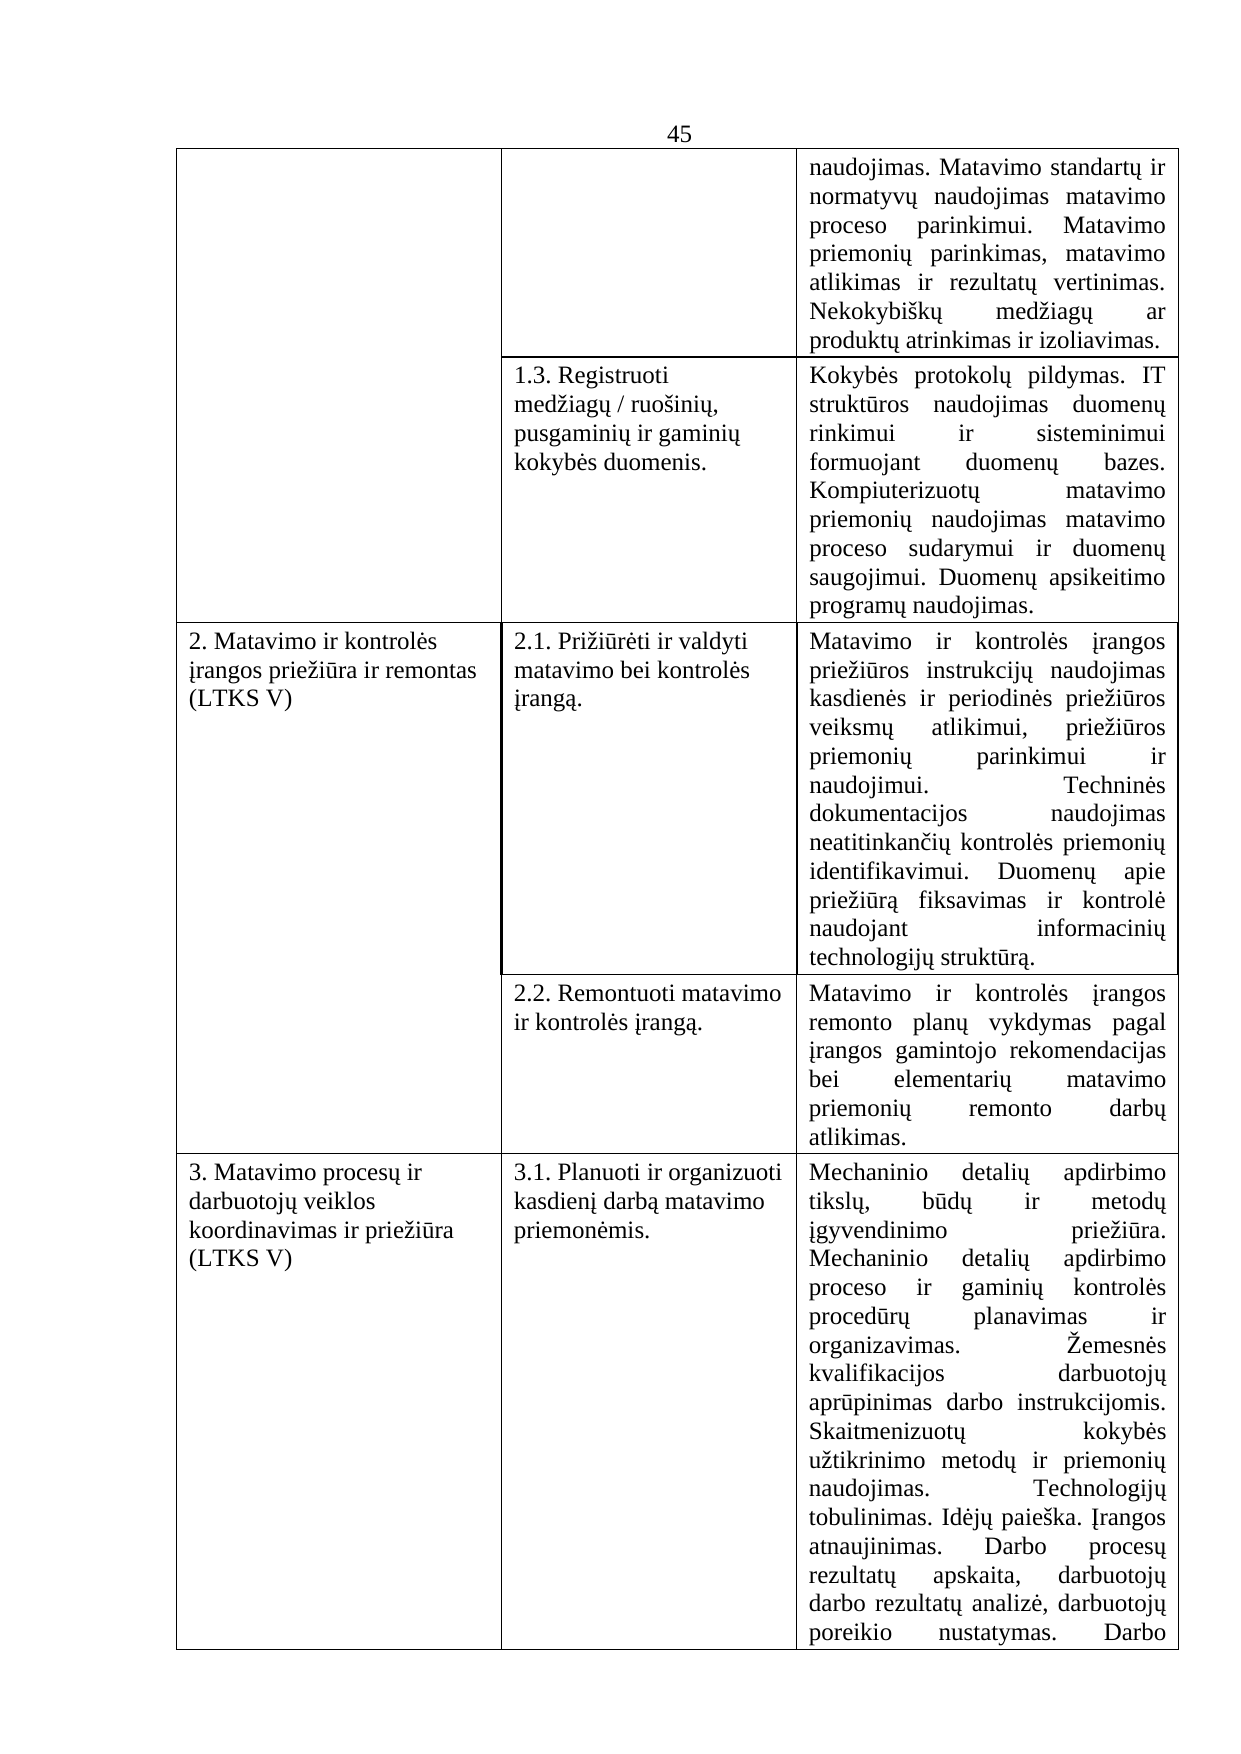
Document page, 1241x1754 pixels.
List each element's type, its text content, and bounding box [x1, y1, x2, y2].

table_cell Mechaninio detalių apdirbimo tikslų, būdų ir metodų įgyvendinimo priežiūra. Mechaninio detalių apdirbimo proceso ir gaminių kontrolės procedūrų planavimas ir organizavimas. Žemesnės kvalifikacijos darbuotojų aprūpinimas darbo instrukcijomis. Skaitmenizuotų kokybės užtikrinimo metodų ir priemonių naudojimas. Technologijų tobulinimas. Idėjų paieška. Įrangos atnaujinimas. Darbo procesų rezultatų apskaita, darbuotojų darbo rezultatų analizė, darbuotojų poreikio nustatymas. Darbo [797, 1154, 1178, 1649]
table_cell 2.1. Prižiūrėti ir valdyti matavimo bei kontrolės įrangą. [503, 623, 796, 974]
table_cell 3.1. Planuoti ir organizuoti kasdienį darbą matavimo priemonėmis. [502, 1154, 796, 1649]
table_cell Matavimo ir kontrolės įrangos remonto planų vykdymas pagal įrangos gamintojo rekomendacijas bei elementarių matavimo priemonių remonto darbų atlikimas. [797, 975, 1178, 1153]
table_cell 2. Matavimo ir kontrolės įrangos priežiūra ir remontas (LTKS V) [177, 623, 501, 1153]
table_cell Kokybės protokolų pildymas. IT struktūros naudojimas duomenų rinkimui ir sisteminimui formuojant duomenų bazes. Kompiuterizuotų matavimo priemonių naudojimas matavimo proceso sudarymui ir duomenų saugojimui. Duomenų apsikeitimo programų naudojimas. [797, 358, 1178, 622]
table_cell naudojimas. Matavimo standartų ir normatyvų naudojimas matavimo proceso parinkimui. Matavimo priemonių parinkimas, matavimo atlikimas ir rezultatų vertinimas. Nekokybiškų medžiagų ar produktų atrinkimas ir izoliavimas. [797, 149, 1178, 356]
table_cell [177, 149, 501, 622]
table_cell Matavimo ir kontrolės įrangos priežiūros instrukcijų naudojimas kasdienės ir periodinės priežiūros veiksmų atlikimui, priežiūros priemonių parinkimui ir naudojimui. Techninės dokumentacijos naudojimas neatitinkančių kontrolės priemonių identifikavimui. Duomenų apie priežiūrą fiksavimas ir kontrolė naudojant informacinių technologijų struktūrą. [798, 623, 1177, 974]
table_cell [502, 149, 796, 356]
table_cell 2.2. Remontuoti matavimo ir kontrolės įrangą. [502, 975, 796, 1153]
table_cell 1.3. Registruoti medžiagų / ruošinių, pusgaminių ir gaminių kokybės duomenis. [502, 358, 796, 622]
table_cell 3. Matavimo procesų ir darbuotojų veiklos koordinavimas ir priežiūra (LTKS V) [177, 1154, 501, 1649]
